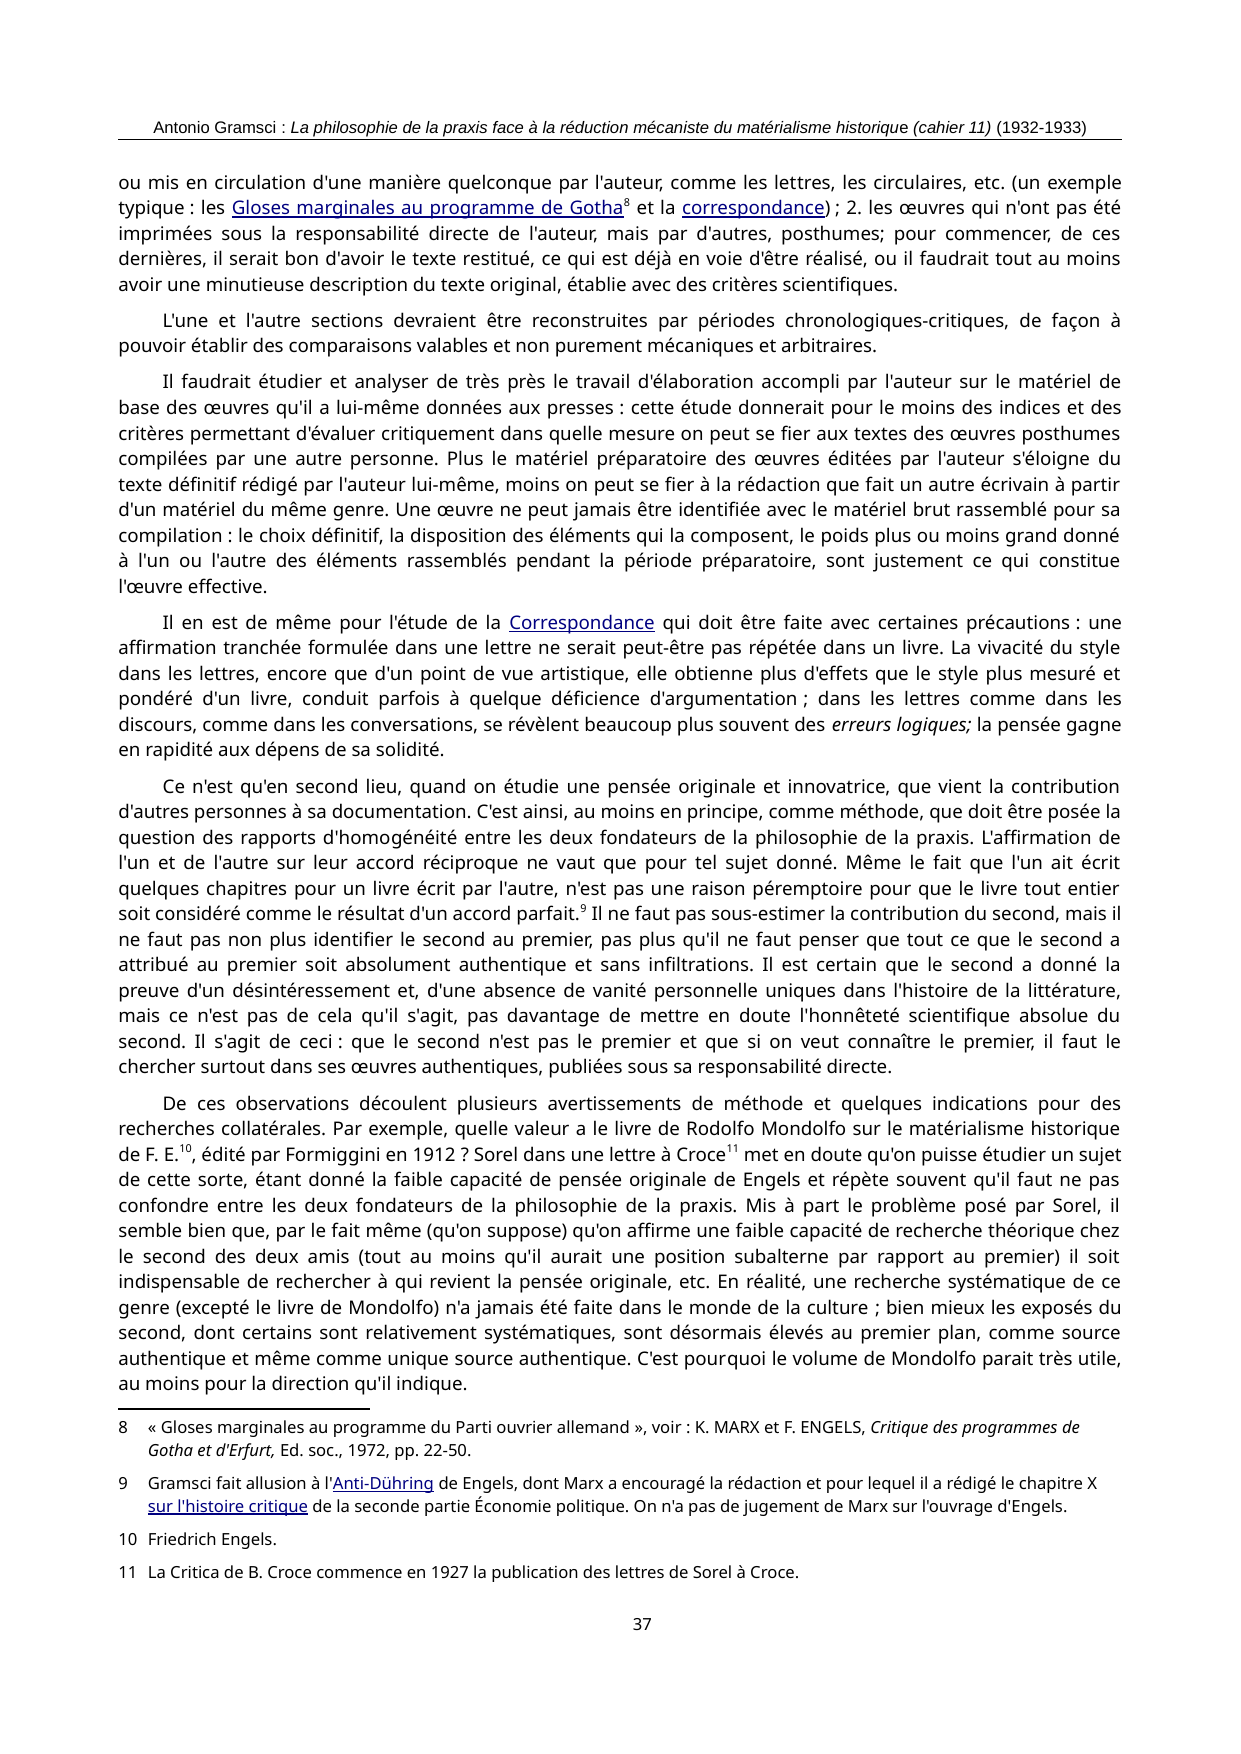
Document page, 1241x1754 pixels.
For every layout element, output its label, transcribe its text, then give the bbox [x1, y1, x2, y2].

text Ce n'est qu'en second lieu, quand on étudie une pensée originale et innovatrice, que vient la contribution d'autres personnes à sa documentation. C'est ainsi, au moins en principe, comme méthode, que doit être posée la question des rapports d'homo­généité entre les deux fondateurs de la philosophie de la praxis. L'affirmation de l'un et de l'autre sur leur accord réciproque ne vaut que pour tel sujet donné. Même le fait que l'un ait écrit quelques chapitres pour un livre écrit par l'autre, n'est pas une raison péremptoire pour que le livre tout entier soit considéré comme le résultat d'un accord parfait. Il ne faut pas sous-estimer la contribution du second, mais il ne faut pas non plus identifier le second au premier, pas plus qu'il ne faut penser que tout ce que le second a attribué au premier soit absolument authentique et sans infiltrations. Il est certain que le second a donné la preuve d'un désintéressement et, d'une absence de vanité personnelle uniques dans l'histoire de la littérature, mais ce n'est pas de cela qu'il s'agit, pas davantage de mettre en doute l'honnêteté scientifique absolue du second. Il s'agit de ceci : que le second n'est pas le premier et que si on veut connaître le premier, il faut le chercher surtout dans ses œuvres authentiques, publiées sous sa responsabilité directe. [118, 773, 1122, 1079]
text ou mis en circulation d'une manière quelconque par l'auteur, comme les let­tres, les circulaires, etc. (un exemple typique : les Gloses marginales au programme de Gotha et la correspondance) ; 2. les œuvres qui n'ont pas été imprimées sous la responsabilité directe de l'auteur, mais par d'autres, posthumes; pour commencer, de ces dernières, il serait bon d'avoir le texte restitué, ce qui est déjà en voie d'être réalisé, ou il faudrait tout au moins avoir une minutieuse description du texte original, établie avec des critères scientifiques. [118, 169, 1122, 297]
text Friedrich Engels. [118, 1527, 1122, 1550]
text « Gloses marginales au programme du Parti ouvrier allemand », voir : K. MARX et F. ENGELS, Critique des programmes de Gotha et d'Erfurt, Ed. soc., 1972, pp. 22-50. [118, 1415, 1122, 1461]
text Il faudrait étudier et analyser de très près le travail d'élaboration accompli par l'auteur sur le matériel de base des œuvres qu'il a lui-même données aux presses : cette étude donnerait pour le moins des indices et des critères permettant d'évaluer critiquement dans quelle mesure on peut se fier aux textes des œuvres posthumes compilées par une autre personne. Plus le matériel préparatoire des œuvres éditées par l'auteur s'éloigne du texte définitif rédigé par l'auteur lui-même, moins on peut se fier à la rédaction que fait un autre écrivain à partir d'un matériel du même genre. Une œuvre ne peut jamais être identifiée avec le matériel brut rassemblé pour sa compi­lation : le choix définitif, la disposition des éléments qui la composent, le poids plus ou moins grand donné à l'un ou l'autre des éléments rassemblés pendant la période préparatoire, sont justement ce qui constitue l'œuvre effective. [118, 369, 1122, 598]
text Gramsci fait allusion à l'Anti-Dühring de Engels, dont Marx a encouragé la rédaction et pour lequel il a rédigé le chapitre X sur l'histoire critique de la seconde partie Économie politique. On n'a pas de jugement de Marx sur l'ouvrage d'Engels. [118, 1471, 1122, 1517]
text La Critica de B. Croce commence en 1927 la publication des lettres de Sorel à Croce. [118, 1561, 1122, 1583]
text De ces observations découlent plusieurs avertissements de méthode et quelques indications pour des recherches collatérales. Par exemple, quelle valeur a le livre de Rodolfo Mondolfo sur le matérialisme historique de F. E., édité par Formiggini en 1912 ? Sorel dans une lettre à Croce met en doute qu'on puisse étudier un sujet de cette sorte, étant donné la faible capacité de pensée originale de Engels et répète souvent qu'il faut ne pas confondre entre les deux fondateurs de la philosophie de la praxis. Mis à part le problème posé par Sorel, il semble bien que, par le fait même (qu'on suppose) qu'on affirme une faible capacité de recherche théorique chez le second des deux amis (tout au moins qu'il aurait une position subalterne par rapport au premier) il soit indispensable de rechercher à qui revient la pensée originale, etc. En réalité, une recherche systématique de ce genre (excepté le livre de Mondolfo) n'a jamais été faite dans le monde de la culture ; bien mieux les exposés du second, dont certains sont relativement systématiques, sont désormais élevés au premier plan, comme source authentique et même comme unique source authentique. C'est pour­quoi le volume de Mondolfo parait très utile, au moins pour la direction qu'il indique. [118, 1090, 1122, 1396]
text L'une et l'autre sections devraient être reconstruites par périodes chronologiques-critiques, de façon à pouvoir établir des comparaisons valables et non purement méca­niques et arbitraires. [118, 307, 1122, 358]
text Il en est de même pour l'étude de la Correspondance qui doit être faite avec certaines précautions : une affirmation tranchée formulée dans une lettre ne serait peut-être pas répétée dans un livre. La vivacité du style dans les lettres, encore que d'un point de vue artistique, elle obtienne plus d'effets que le style plus mesuré et pondéré d'un livre, conduit parfois à quelque déficience d'argumentation ; dans les lettres comme dans les discours, comme dans les conversations, se révèlent beaucoup plus souvent des erreurs logiques; la pensée gagne en rapidité aux dépens de sa solidité. [118, 609, 1122, 762]
